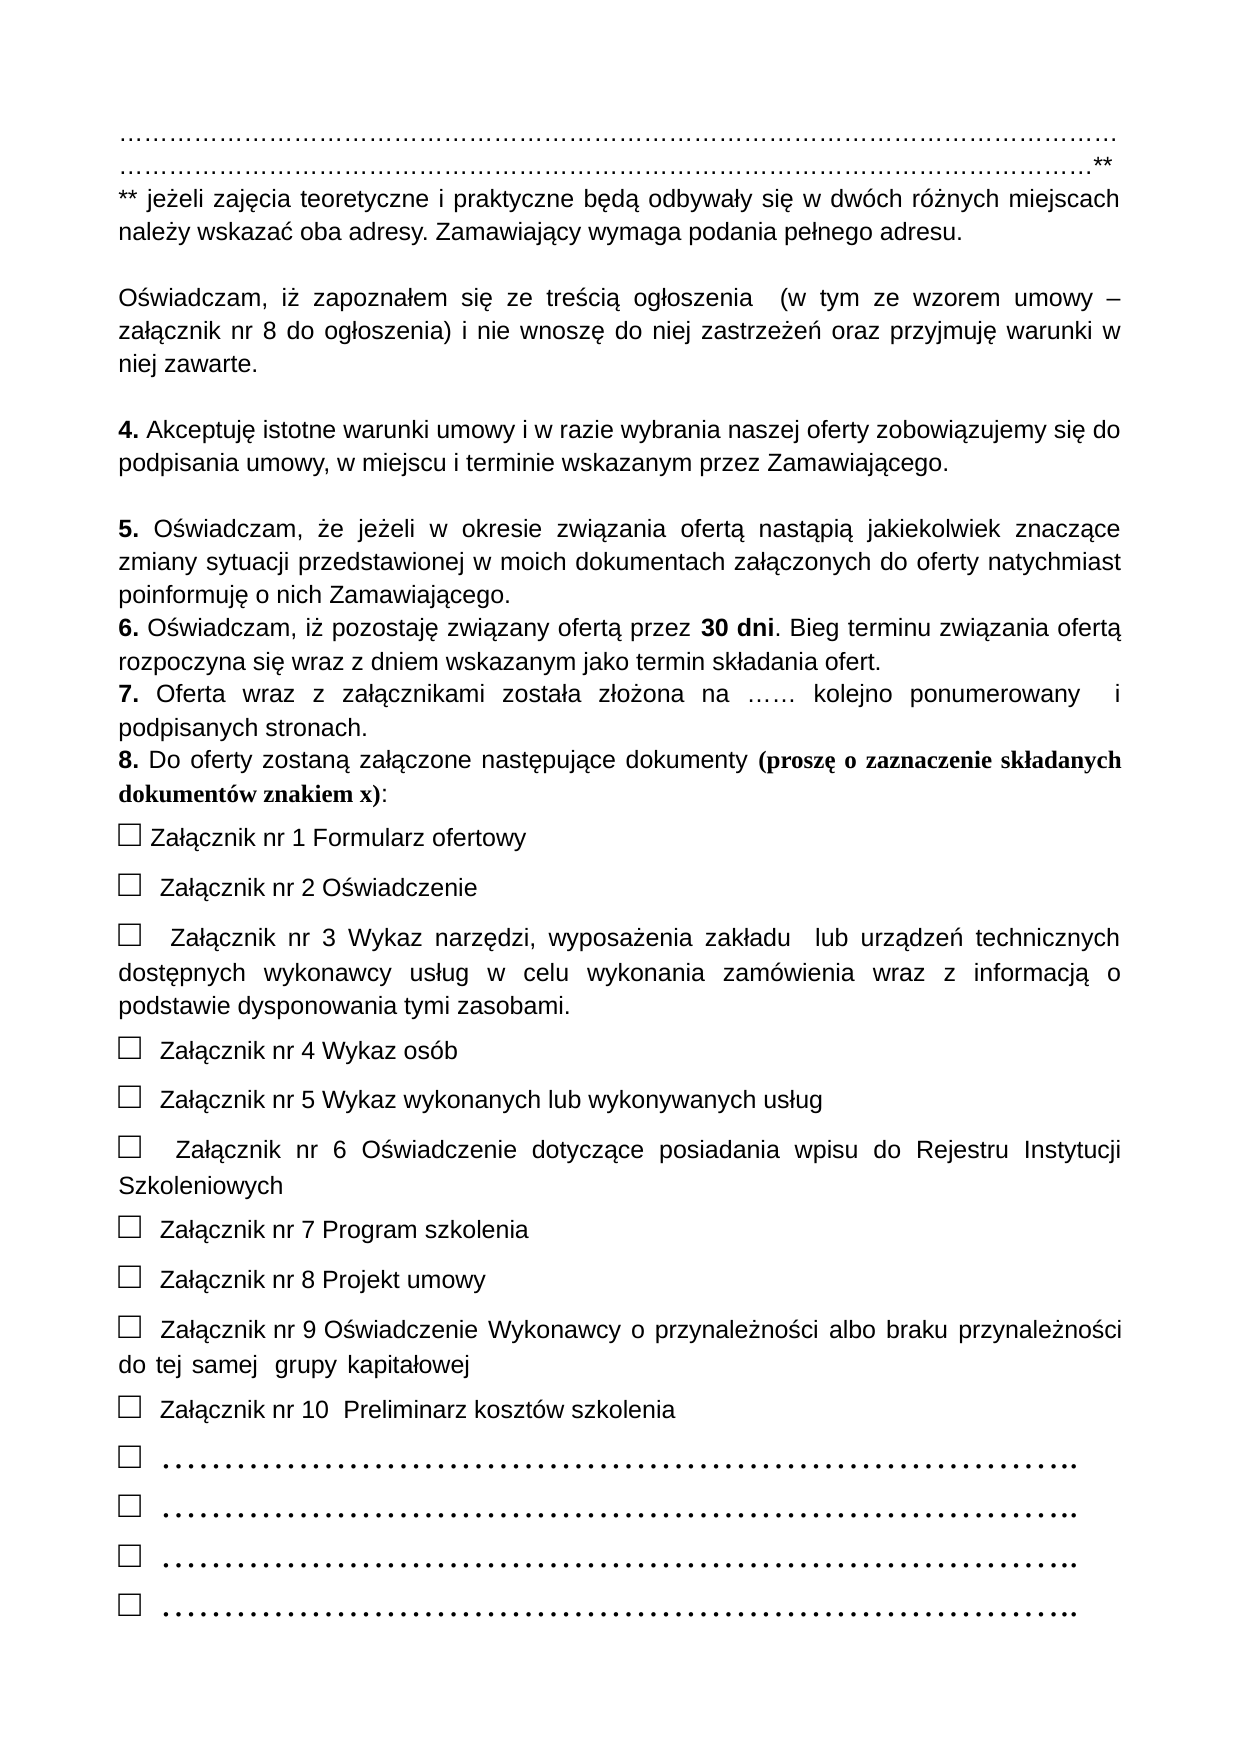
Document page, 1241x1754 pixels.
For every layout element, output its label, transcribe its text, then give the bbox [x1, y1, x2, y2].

text □ ……………………………………………………………….. [118, 1582, 1122, 1625]
text 4. Akceptuję istotne warunki umowy i w razie wybrania naszej oferty zobowiązujemy się do podpisania umowy, w miejscu i terminie wskazanym przez Zamawiającego. [118, 415, 1122, 477]
text □ ……………………………………………………………….. [118, 1532, 1122, 1575]
text □ Załącznik nr 7 Program szkolenia [118, 1204, 1122, 1247]
text □ Załącznik nr 8 Projekt umowy [118, 1253, 1122, 1297]
text □ Załącznik nr 9 Oświadczenie Wykonawcy o przynależności albo braku przynależności do tej samej grupy kapitałowej [118, 1303, 1122, 1379]
text □ Załącznik nr 1 Formularz ofertowy [118, 812, 1122, 855]
text 7. Oferta wraz z załącznikami została złożona na …… kolejno ponumerowany i podpisanych stronach. [118, 679, 1122, 741]
text 5. Oświadczam, że jeżeli w okresie związania ofertą nastąpią jakiekolwiek znaczące zmiany sytuacji przedstawionej w moich dokumentach załączonych do oferty natychmiast poinformuję o nich Zamawiającego. [118, 514, 1122, 609]
text 6. Oświadczam, iż pozostaję związany ofertą przez 30 dni. Bieg terminu związania ofertą rozpoczyna się wraz z dniem wskazanym jako termin składania ofert. [118, 613, 1122, 675]
text □ Załącznik nr 10 Preliminarz kosztów szkolenia [118, 1383, 1122, 1427]
text □ ……………………………………………………………….. [118, 1483, 1122, 1526]
text □ Załącznik nr 4 Wykaz osób [118, 1024, 1122, 1067]
text …………………………………………………………………………………………………………………………………………………………………………………………………………………** [118, 118, 1122, 180]
text □ ……………………………………………………………….. [118, 1433, 1122, 1476]
text Oświadczam, iż zapoznałem się ze treścią ogłoszenia (w tym ze wzorem umowy – załącznik nr 8 do ogłoszenia) i nie wnoszę do niej zastrzeżeń oraz przyjmuję warunki w niej zawarte. [118, 283, 1122, 378]
text ** jeżeli zajęcia teoretyczne i praktyczne będą odbywały się w dwóch różnych miejscach należy wskazać oba adresy. Zamawiający wymaga podania pełnego adresu. [118, 184, 1122, 246]
text □ Załącznik nr 6 Oświadczenie dotyczące posiadania wpisu do Rejestru Instytucji Szkoleniowych [118, 1123, 1122, 1200]
text 8. Do oferty zostaną załączone następujące dokumenty (proszę o zaznaczenie składanych dokumentów znakiem x): [118, 746, 1122, 807]
text □ Załącznik nr 5 Wykaz wykonanych lub wykonywanych usług [118, 1074, 1122, 1117]
text □ Załącznik nr 2 Oświadczenie [118, 861, 1122, 904]
text □ Załącznik nr 3 Wykaz narzędzi, wyposażenia zakładu lub urządzeń technicznych dostępnych wykonawcy usług w celu wykonania zamówienia wraz z informacją o podstawie dysponowania tymi zasobami. [118, 911, 1122, 1020]
